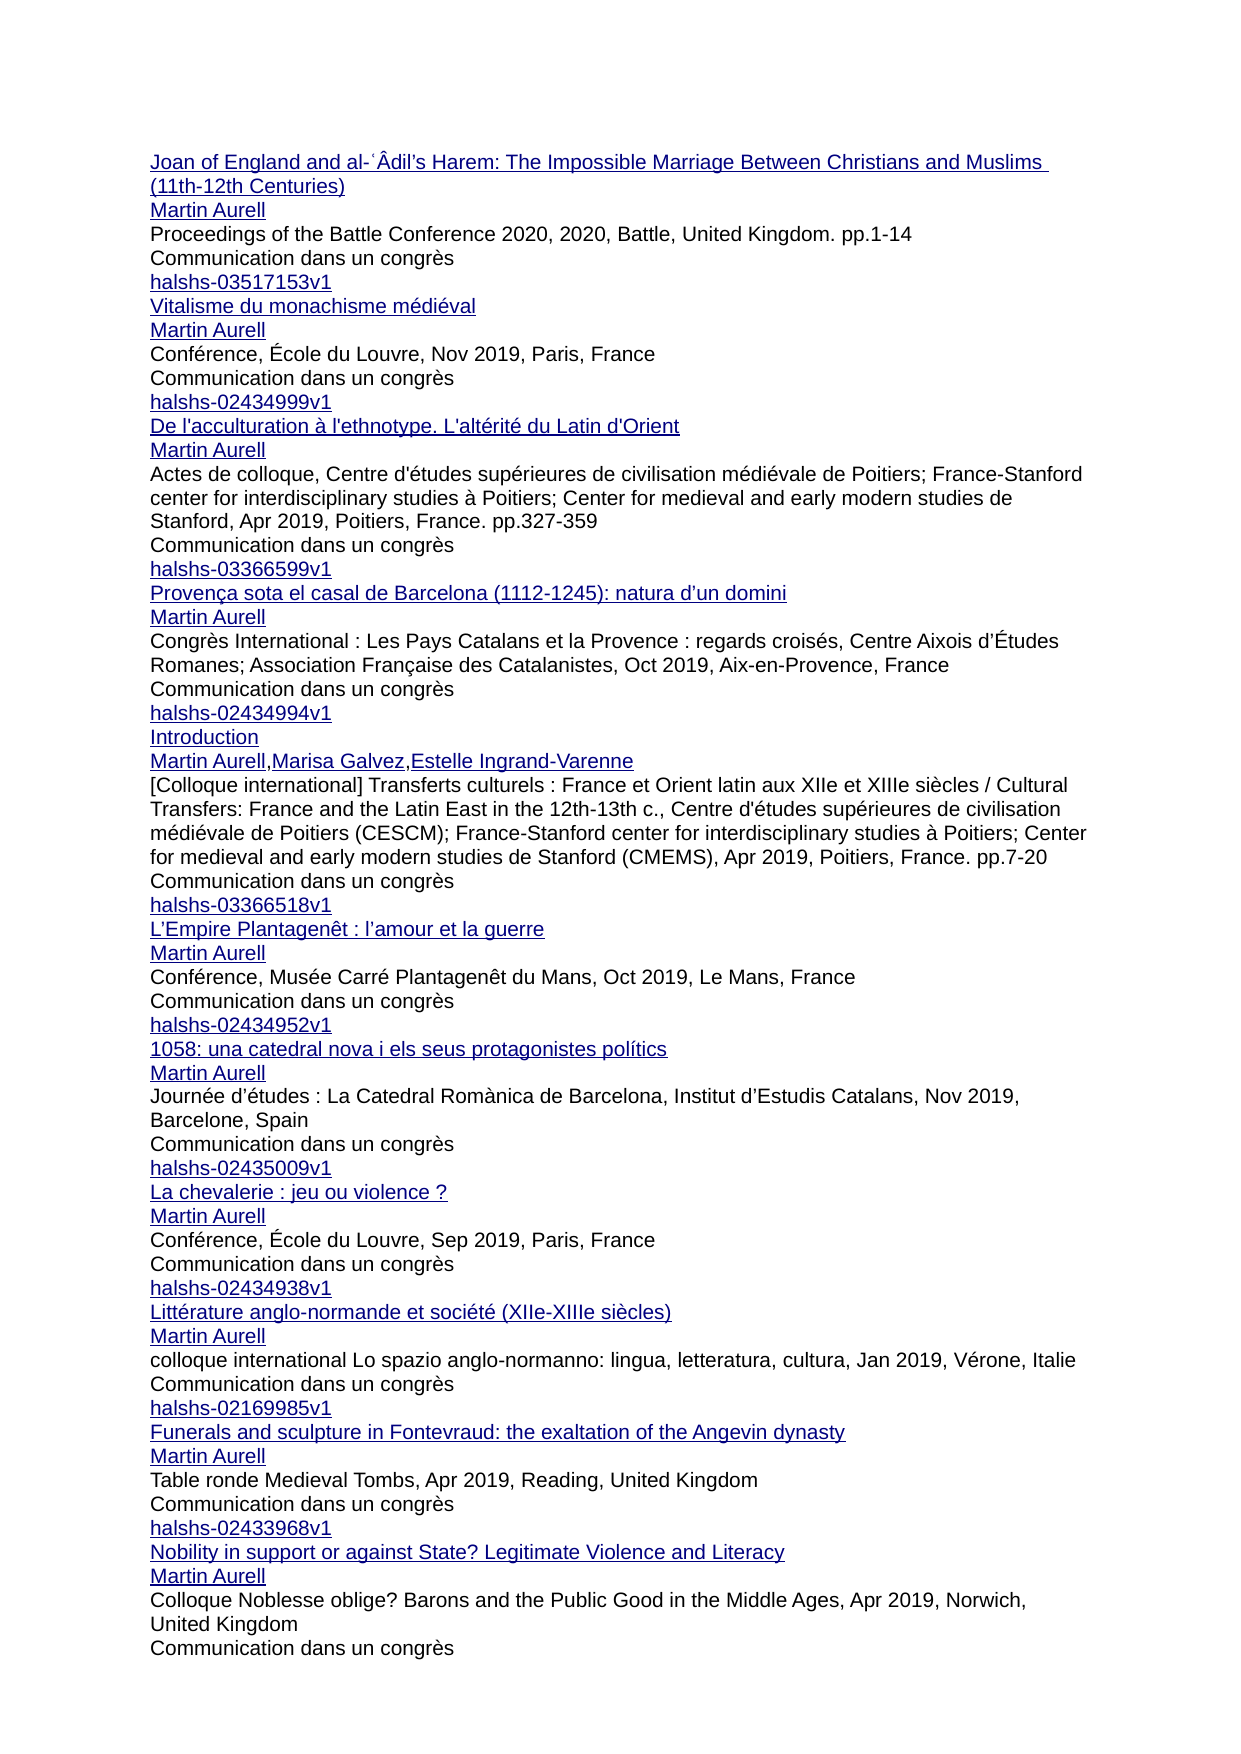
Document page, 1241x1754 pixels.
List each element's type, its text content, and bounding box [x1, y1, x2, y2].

table_cell Provença sota el casal de Barcelona (1112-1245): natura d’un domini Martin Aurell Congrès International : Les Pays Catalans et la Provence : regards croisés, Centre Aixois d’Études Romanes; Association Française des Catalanistes, Oct 2019, Aix-en-Provence, France Communication dans un congrès halshs-02434994v1 [150, 581, 1090, 725]
table_cell L’Empire Plantagenêt : l’amour et la guerre Martin Aurell Conférence, Musée Carré Plantagenêt du Mans, Oct 2019, Le Mans, France Communication dans un congrès halshs-02434952v1 [150, 917, 1090, 1036]
table_cell De l'acculturation à l'ethnotype. L'altérité du Latin d'Orient Martin Aurell Actes de colloque, Centre d'études supérieures de civilisation médiévale de Poitiers; France-Stanford center for interdisciplinary studies à Poitiers; Center for medieval and early modern studies de Stanford, Apr 2019, Poitiers, France. pp.327-359 Communication dans un congrès halshs-03366599v1 [150, 414, 1090, 581]
table_cell La chevalerie : jeu ou violence ? Martin Aurell Conférence, École du Louvre, Sep 2019, Paris, France Communication dans un congrès halshs-02434938v1 [150, 1180, 1090, 1300]
table_cell Vitalisme du monachisme médiéval Martin Aurell Conférence, École du Louvre, Nov 2019, Paris, France Communication dans un congrès halshs-02434999v1 [150, 294, 1090, 413]
table_cell Funerals and sculpture in Fontevraud: the exaltation of the Angevin dynasty Martin Aurell Table ronde Medieval Tombs, Apr 2019, Reading, United Kingdom Communication dans un congrès halshs-02433968v1 [150, 1420, 1090, 1539]
table_cell Introduction Martin Aurell,Marisa Galvez,Estelle Ingrand-Varenne [Colloque international] Transferts culturels : France et Orient latin aux XIIe et XIIIe siècles / Cultural Transfers: France and the Latin East in the 12th-13th c., Centre d'études supérieures de civilisation médiévale de Poitiers (CESCM); France-Stanford center for interdisciplinary studies à Poitiers; Center for medieval and early modern studies de Stanford (CMEMS), Apr 2019, Poitiers, France. pp.7-20 Communication dans un congrès halshs-03366518v1 [150, 725, 1090, 917]
table_cell Joan of England and al-ʿÂdil’s Harem: The Impossible Marriage Between Christians and Muslims (11th-12th Centuries) Martin Aurell Proceedings of the Battle Conference 2020, 2020, Battle, United Kingdom. pp.1-14 Communication dans un congrès halshs-03517153v1 [150, 150, 1090, 294]
table_cell Littérature anglo-normande et société (XIIe-XIIIe siècles) Martin Aurell colloque international Lo spazio anglo-normanno: lingua, letteratura, cultura, Jan 2019, Vérone, Italie Communication dans un congrès halshs-02169985v1 [150, 1300, 1090, 1420]
table_cell 1058: una catedral nova i els seus protagonistes polítics Martin Aurell Journée d’études : La Catedral Romànica de Barcelona, Institut d’Estudis Catalans, Nov 2019, Barcelone, Spain Communication dans un congrès halshs-02435009v1 [150, 1036, 1090, 1180]
table_cell Nobility in support or against State? Legitimate Violence and Literacy Martin Aurell Colloque Noblesse oblige? Barons and the Public Good in the Middle Ages, Apr 2019, Norwich, United Kingdom Communication dans un congrès [150, 1540, 1090, 1659]
